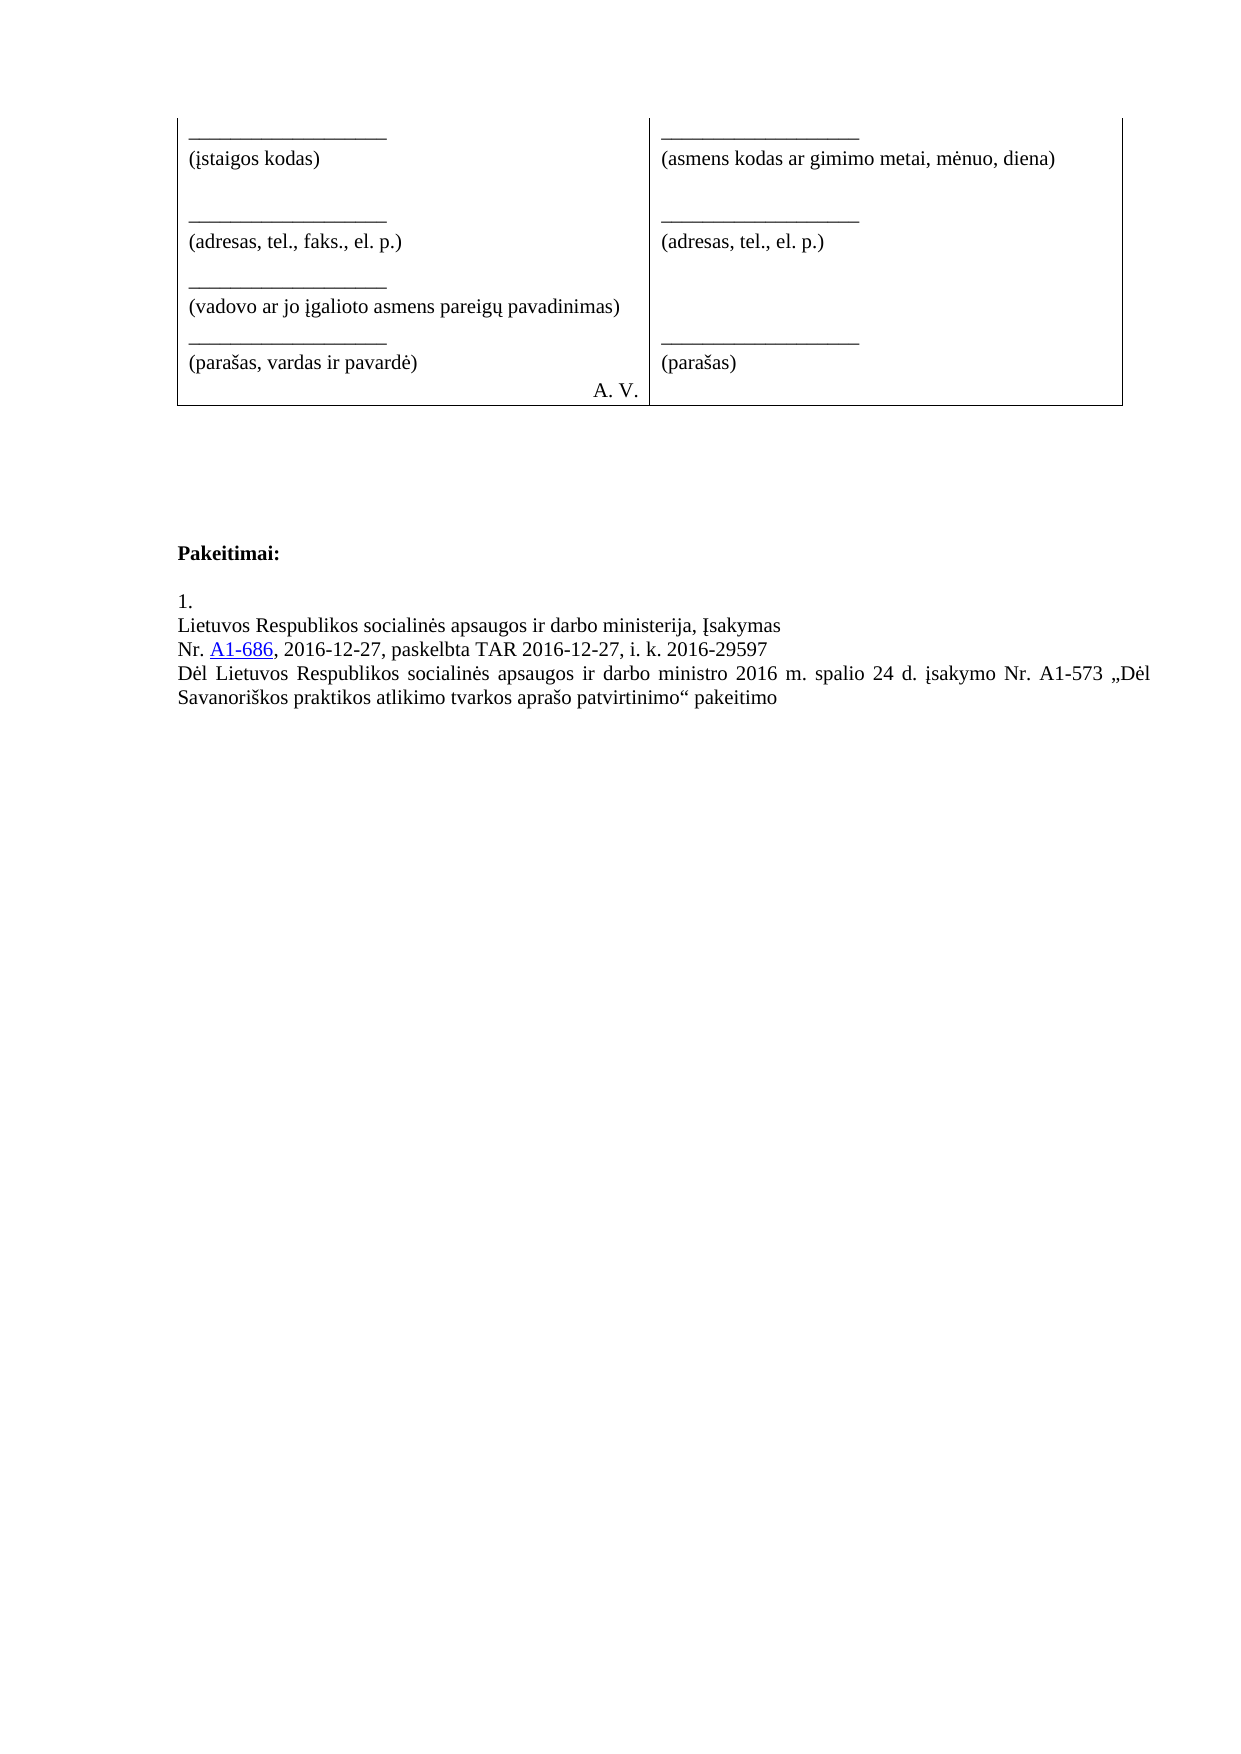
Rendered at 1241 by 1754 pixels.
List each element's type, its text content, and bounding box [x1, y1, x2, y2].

text Nr. A1-686, 2016-12-27, paskelbta TAR 2016-12-27, i. k. 2016-29597 [177, 637, 1152, 661]
table_cell [650, 267, 1122, 323]
table_cell ___________________ (vadovo ar jo įgalioto asmens pareigų pavadinimas) [178, 267, 649, 323]
table_cell ___________________ (įstaigos kodas) [178, 118, 649, 201]
table_cell ___________________ (asmens kodas ar gimimo metai, mėnuo, diena) [650, 118, 1122, 201]
text Lietuvos Respublikos socialinės apsaugos ir darbo ministerija, Įsakymas [177, 613, 1152, 637]
text Dėl Lietuvos Respublikos socialinės apsaugos ir darbo ministro 2016 m. spalio 24 d. įsakymo Nr. A1-573 „Dėl Savanoriškos praktikos atlikimo tvarkos aprašo patvirtinimo“ pakeitimo [177, 661, 1152, 709]
text 1. [177, 589, 1152, 613]
text Pakeitimai: [177, 541, 1152, 565]
table_cell ___________________ (adresas, tel., faks., el. p.) [178, 201, 649, 267]
table_cell ___________________ (parašas) [650, 323, 1122, 405]
table_cell ___________________ (adresas, tel., el. p.) [650, 201, 1122, 267]
table_cell ___________________ (parašas, vardas ir pavardė) A. V. [178, 323, 649, 405]
